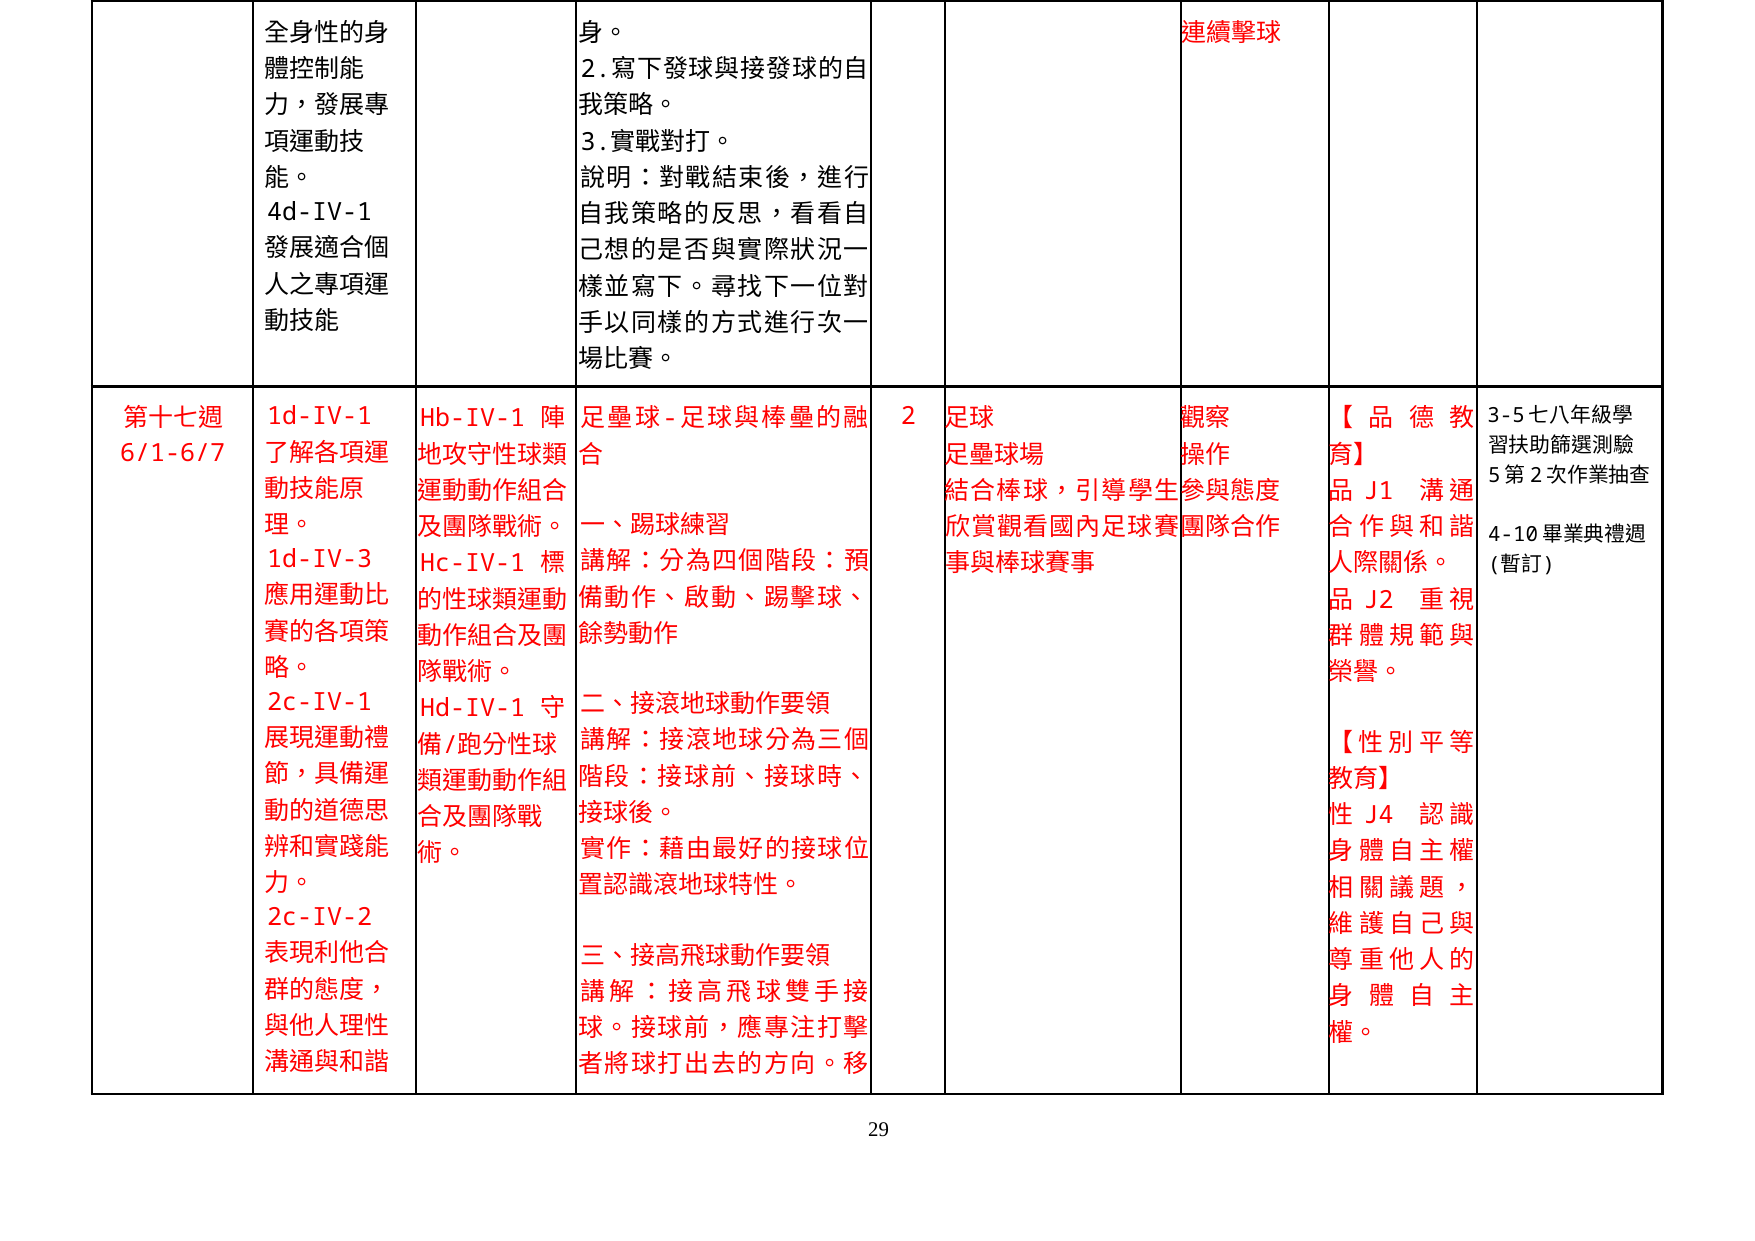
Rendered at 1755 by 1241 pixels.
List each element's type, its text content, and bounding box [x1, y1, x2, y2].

table_cell [872, 2, 944, 385]
table_cell 觀察 操作 參與態度 團隊合作 [1182, 388, 1328, 1093]
table_cell [417, 2, 575, 385]
table_cell [1478, 2, 1661, 385]
table_cell [93, 2, 252, 385]
table_cell 足球 足壘球場 結合棒球，引導學生欣賞觀看國內足球賽事與棒球賽事 [946, 388, 1180, 1093]
table_cell [1330, 2, 1476, 385]
table_cell 全身性的身體控制能力，發展專項運動技能。 4d-IV-1 發展適合個人之專項運動技能 [254, 2, 415, 385]
table_cell 1d-IV-1 了解各項運動技能原理。 1d-IV-3 應用運動比賽的各項策略。 2c-IV-1 展現運動禮節，具備運動的道德思辨和實踐能力。 2c-IV-2 表現利他合群的態度，與他人理性溝通與和諧 [254, 388, 415, 1093]
table_cell 第十七週6/1-6/7 [93, 388, 252, 1093]
table_cell 連續擊球 [1182, 2, 1328, 385]
table_cell 2 [872, 388, 944, 1093]
table_cell 3-5七八年級學習扶助篩選測驗 5第2次作業抽查 4-10畢業典禮週(暫訂) [1478, 388, 1661, 1093]
table_cell 【品德教育】 品J1 溝通合作與和諧人際關係。 品J2 重視群體規範與榮譽。 【性別平等教育】 性J4 認識身體自主權相關議題，維護自己與尊重他人的身體自主權。 [1330, 388, 1476, 1093]
table_cell 身。 2.寫下發球與接發球的自我策略。 3.實戰對打。 說明：對戰結束後，進行自我策略的反思，看看自己想的是否與實際狀況一樣並寫下。尋找下一位對手以同樣的方式進行次一場比賽。 [577, 2, 870, 385]
table_cell 足壘球-足球與棒壘的融合 一、踢球練習 講解：分為四個階段：預備動作、啟動、踢擊球、餘勢動作 二、接滾地球動作要領 講解：接滾地球分為三個階段：接球前、接球時、接球後。 實作：藉由最好的接球位置認識滾地球特性。 三、接高飛球動作要領 講解：接高飛球雙手接球。接球前，應專注打擊者將球打出去的方向。移 [577, 388, 870, 1093]
table_cell Hb-IV-1 陣地攻守性球類運動動作組合及團隊戰術。 Hc-IV-1 標的性球類運動動作組合及團隊戰術。 Hd-IV-1 守備/跑分性球類運動動作組合及團隊戰術。 [417, 388, 575, 1093]
table_cell [946, 2, 1180, 385]
